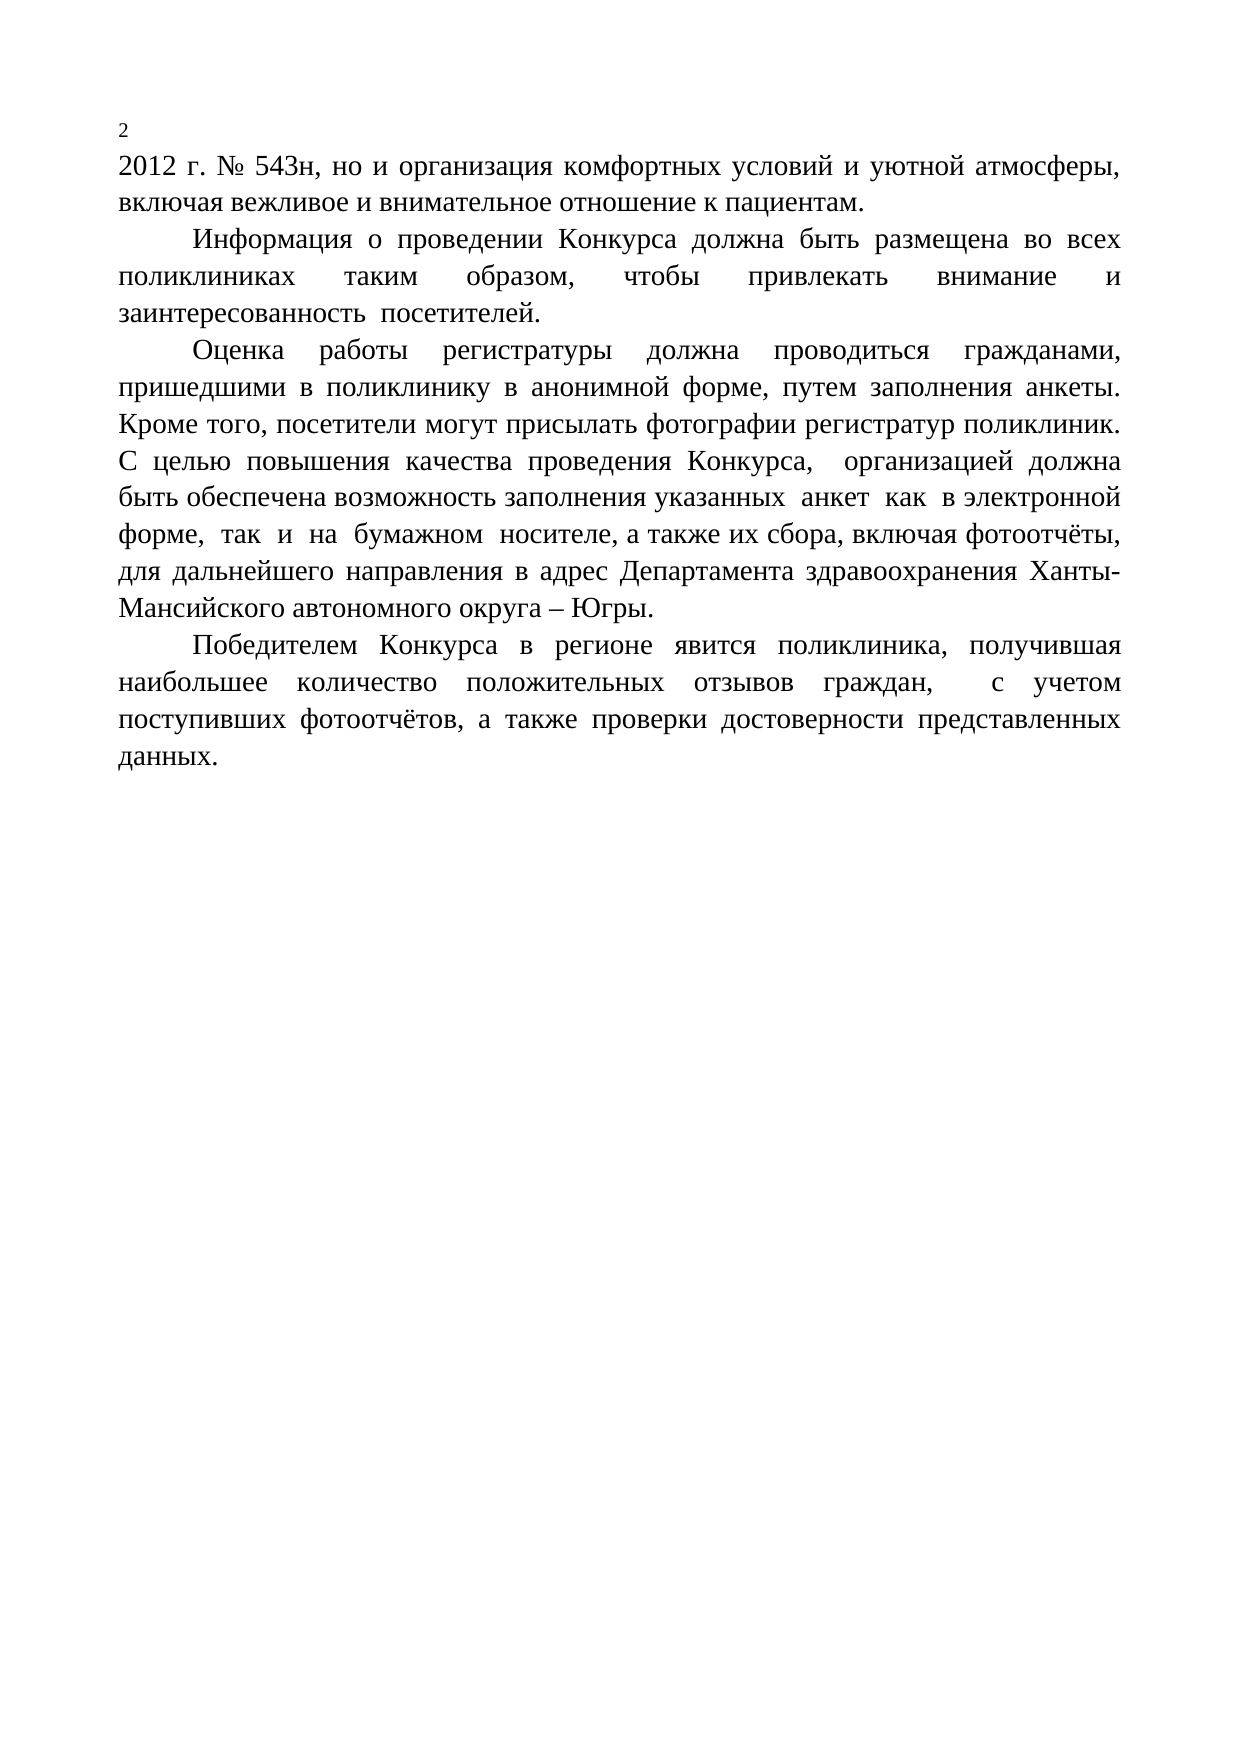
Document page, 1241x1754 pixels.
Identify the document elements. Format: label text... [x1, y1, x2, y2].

text 2012 г. № 543н, но и организация комфортных условий и уютной атмосферы, включая вежливое и внимательное отношение к пациентам. [118, 148, 1122, 218]
text Информация о проведении Конкурса должна быть размещена во всех поликлиниках таким образом, чтобы привлекать внимание и заинтересованность посетителей. [118, 221, 1122, 329]
text Победителем Конкурса в регионе явится поликлиника, получившая наибольшее количество положительных отзывов граждан, с учетом поступивших фотоотчётов, а также проверки достоверности представленных данных. [118, 627, 1122, 771]
text Оценка работы регистратуры должна проводиться гражданами, пришедшими в поликлинику в анонимной форме, путем заполнения анкеты. Кроме того, посетители могут присылать фотографии регистратур поликлиник. С целью повышения качества проведения Конкурса, организацией должна быть обеспечена возможность заполнения указанных анкет как в электронной форме, так и на бумажном носителе, а также их сбора, включая фотоотчёты, для дальнейшего направления в адрес Департамента здравоохранения Ханты-Мансийского автономного округа – Югры. [118, 332, 1122, 624]
